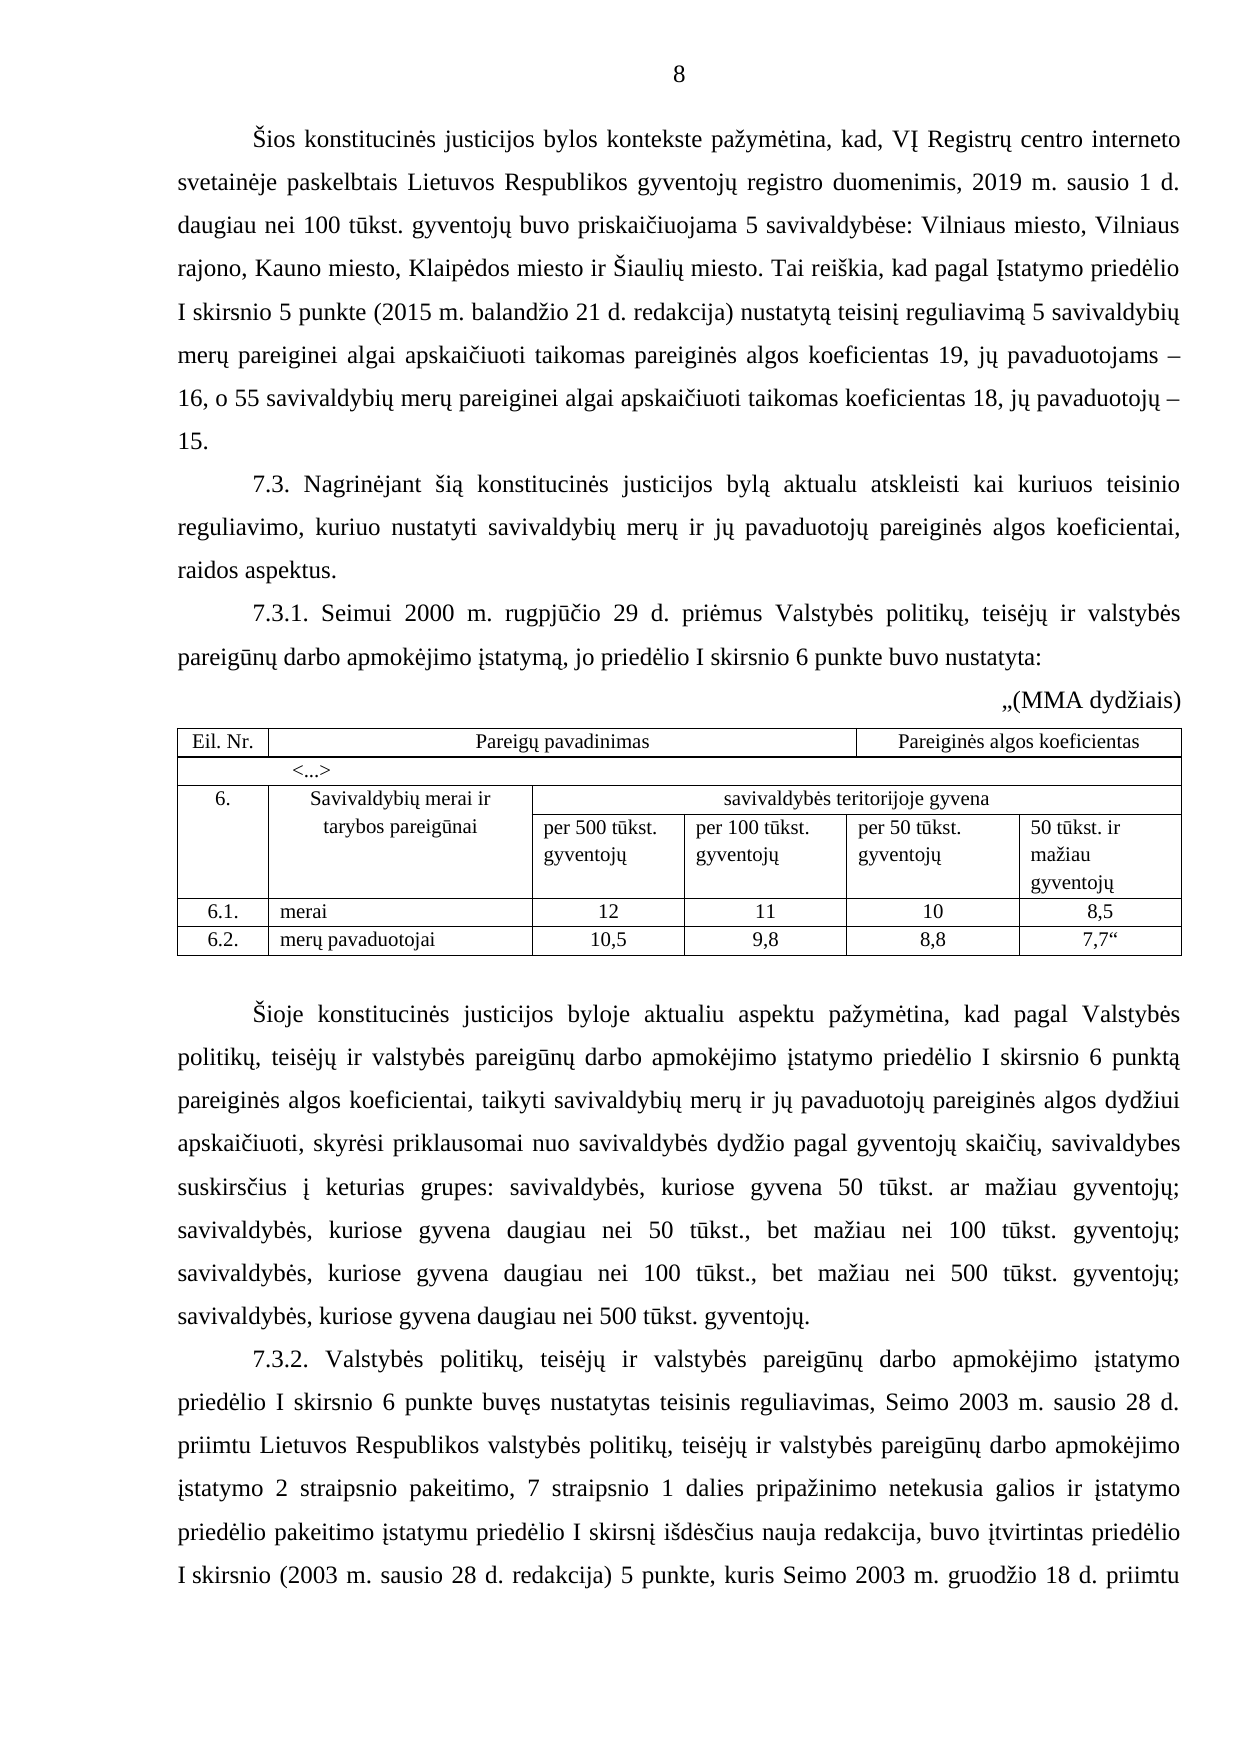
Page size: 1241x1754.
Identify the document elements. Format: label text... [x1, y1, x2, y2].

table_cell per 500 tūkst. gyventojų [533, 815, 684, 898]
table_cell per 100 tūkst. gyventojų [685, 815, 846, 898]
table_cell 8,8 [847, 927, 1019, 955]
table_cell 11 [685, 899, 846, 926]
table_cell 10,5 [533, 927, 684, 955]
text Šioje konstitucinės justicijos byloje aktualiu aspektu pažymėtina, kad pagal Valstybės politikų, teisėjų ir valstybės pareigūnų darbo apmokėjimo įstatymo priedėlio I skirsnio 6 punktą pareiginės algos koeficientai, taikyti savivaldybių merų ir jų pavaduotojų pareiginės algos dydžiui apskaičiuoti, skyrėsi priklausomai nuo savivaldybės dydžio pagal gyventojų skaičių, savivaldybes suskirsčius į keturias grupes: savivaldybės, kuriose gyvena 50 tūkst. ar mažiau gyventojų; savivaldybės, kuriose gyvena daugiau nei 50 tūkst., bet mažiau nei 100 tūkst. gyventojų; savivaldybės, kuriose gyvena daugiau nei 100 tūkst., bet mažiau nei 500 tūkst. gyventojų; savivaldybės, kuriose gyvena daugiau nei 500 tūkst. gyventojų. [177, 999, 1181, 1330]
table_cell 6. [178, 786, 268, 898]
table_header Pareiginės algos koeficientas [857, 729, 1181, 756]
table_cell per 50 tūkst. gyventojų [847, 815, 1019, 898]
table_header Eil. Nr. [178, 729, 268, 756]
table_cell 7,7“ [1020, 927, 1181, 955]
text 7.3.2. Valstybės politikų, teisėjų ir valstybės pareigūnų darbo apmokėjimo įstatymo priedėlio I skirsnio 6 punkte buvęs nustatytas teisinis reguliavimas, Seimo 2003 m. sausio 28 d. priimtu Lietuvos Respublikos valstybės politikų, teisėjų ir valstybės pareigūnų darbo apmokėjimo įstatymo 2 straipsnio pakeitimo, 7 straipsnio 1 dalies pripažinimo netekusia galios ir įstatymo priedėlio pakeitimo įstatymu priedėlio I skirsnį išdėsčius nauja redakcija, buvo įtvirtintas priedėlio I skirsnio (2003 m. sausio 28 d. redakcija) 5 punkte, kuris Seimo 2003 m. gruodžio 18 d. priimtu [177, 1344, 1181, 1588]
table_header Pareigų pavadinimas [269, 729, 856, 756]
table_cell 12 [533, 899, 684, 926]
table_cell 6.1. [178, 899, 268, 926]
table_cell <...> [178, 758, 1181, 785]
table_cell 9,8 [685, 927, 846, 955]
text 7.3.1. Seimui 2000 m. rugpjūčio 29 d. priėmus Valstybės politikų, teisėjų ir valstybės pareigūnų darbo apmokėjimo įstatymą, jo priedėlio I skirsnio 6 punkte buvo nustatyta: [177, 598, 1181, 670]
table_cell 6.2. [178, 927, 268, 955]
table_cell merai [269, 899, 532, 926]
text Šios konstitucinės justicijos bylos kontekste pažymėtina, kad, VĮ Registrų centro interneto svetainėje paskelbtais Lietuvos Respublikos gyventojų registro duomenimis, 2019 m. sausio 1 d. daugiau nei 100 tūkst. gyventojų buvo priskaičiuojama 5 savivaldybėse: Vilniaus miesto, Vilniaus rajono, Kauno miesto, Klaipėdos miesto ir Šiaulių miesto. Tai reiškia, kad pagal Įstatymo priedėlio I skirsnio 5 punkte (2015 m. balandžio 21 d. redakcija) nustatytą teisinį reguliavimą 5 savivaldybių merų pareiginei algai apskaičiuoti taikomas pareiginės algos koeficientas 19, jų pavaduotojams – 16, o 55 savivaldybių merų pareiginei algai apskaičiuoti taikomas koeficientas 18, jų pavaduotojų – 15. [177, 124, 1181, 455]
table_cell merų pavaduotojai [269, 927, 532, 955]
table_cell savivaldybės teritorijoje gyvena [533, 786, 1181, 814]
table_cell 8,5 [1020, 899, 1181, 926]
table_cell Savivaldybių merai ir tarybos pareigūnai [269, 786, 532, 898]
table_cell 10 [847, 899, 1019, 926]
table_cell 50 tūkst. ir mažiau gyventojų [1020, 815, 1181, 898]
text „(MMA dydžiais) [177, 685, 1181, 713]
text 7.3. Nagrinėjant šią konstitucinės justicijos bylą aktualu atskleisti kai kuriuos teisinio reguliavimo, kuriuo nustatyti savivaldybių merų ir jų pavaduotojų pareiginės algos koeficientai, raidos aspektus. [177, 469, 1181, 584]
